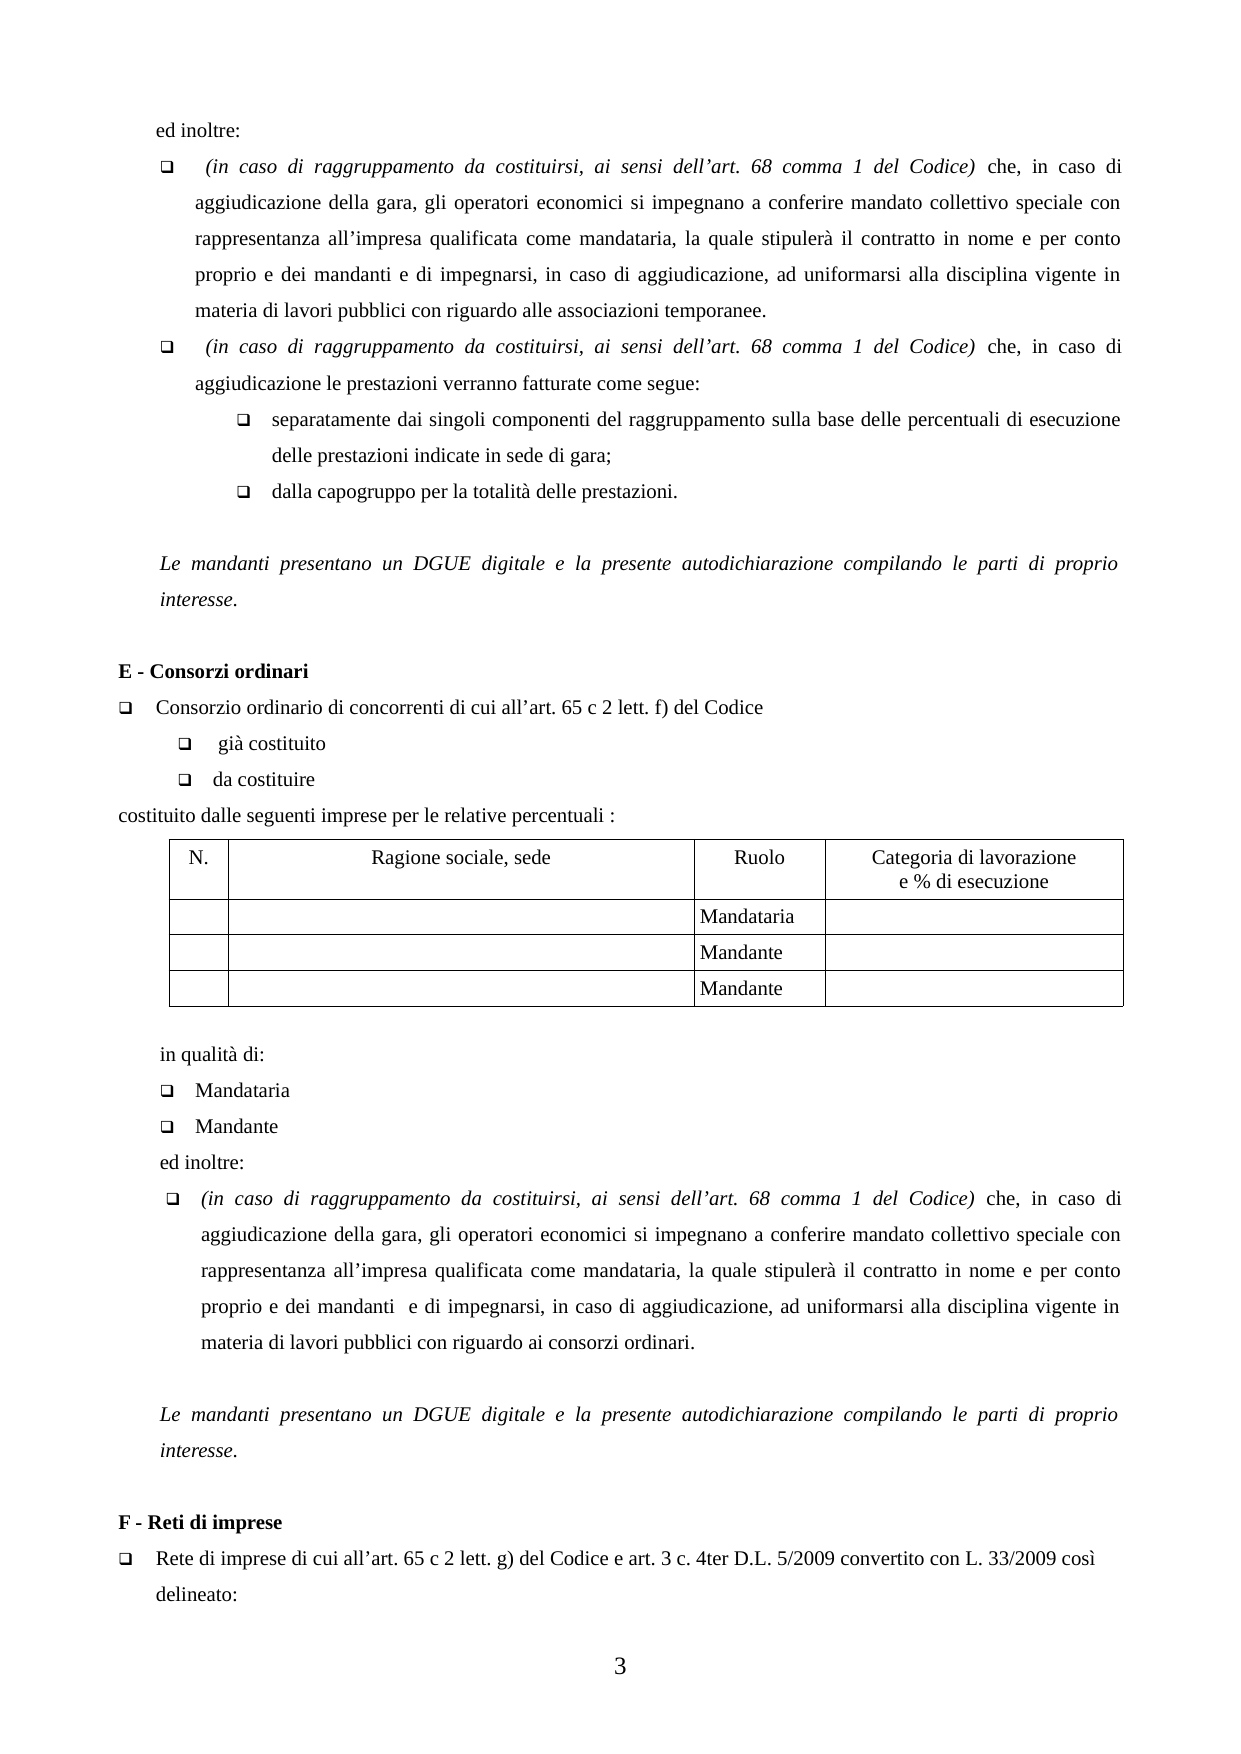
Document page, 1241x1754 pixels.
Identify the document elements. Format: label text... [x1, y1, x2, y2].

table_cell Mandataria [695, 900, 825, 934]
table_cell [170, 935, 228, 970]
table_cell [826, 900, 1123, 934]
table_cell [229, 971, 694, 1006]
text costituito dalle seguenti imprese per le relative percentuali : [118, 803, 1122, 827]
table_cell [826, 971, 1123, 1006]
list Mandante [159, 1114, 1122, 1138]
table_cell [170, 900, 228, 934]
table_header Ragione sociale, sede [229, 840, 694, 899]
table_cell [229, 900, 694, 934]
table_cell Mandante [695, 935, 825, 970]
table_cell [229, 935, 694, 970]
text Le mandanti presentano un DGUE digitale e la presente autodichiarazione compilando le parti di proprio interesse. [159, 1402, 1122, 1462]
list già costituito [177, 731, 1122, 755]
list in qualità di: [159, 1042, 1122, 1066]
table_header Categoria di lavorazione e % di esecuzione [826, 840, 1123, 899]
list dalla capogruppo per la totalità delle prestazioni. [236, 478, 1122, 503]
list Mandataria [159, 1078, 1122, 1102]
text E - Consorzi ordinari [118, 659, 1122, 683]
list (in caso di raggruppamento da costituirsi, ai sensi dell’art. 68 comma 1 del Codice) che, in caso di aggiudicazione della gara, gli operatori economici si impegnano a conferire mandato collettivo speciale con rappresentanza all’impresa qualificata come mandataria, la quale stipulerà il contratto in nome e per conto proprio e dei mandanti e di impegnarsi, in caso di aggiudicazione, ad uniformarsi alla disciplina vigente in materia di lavori pubblici con riguardo ai consorzi ordinari. [165, 1186, 1122, 1354]
table_cell [826, 935, 1123, 970]
list ed inoltre: [118, 118, 1122, 142]
list (in caso di raggruppamento da costituirsi, ai sensi dell’art. 68 comma 1 del Codice) che, in caso di aggiudicazione le prestazioni verranno fatturate come segue: [159, 334, 1122, 394]
text Le mandanti presentano un DGUE digitale e la presente autodichiarazione compilando le parti di proprio interesse. [159, 551, 1122, 611]
list Consorzio ordinario di concorrenti di cui all’art. 65 c 2 lett. f) del Codice [118, 695, 1122, 719]
list Rete di imprese di cui all’art. 65 c 2 lett. g) del Codice e art. 3 c. 4ter D.L. 5/2009 convertito con L. 33/2009 così delineato: [118, 1546, 1122, 1606]
table_cell [170, 971, 228, 1006]
table_header N. [170, 840, 228, 899]
text F - Reti di imprese [118, 1510, 1122, 1534]
table_cell Mandante [695, 971, 825, 1006]
table_header Ruolo [695, 840, 825, 899]
list separatamente dai singoli componenti del raggruppamento sulla base delle percentuali di esecuzione delle prestazioni indicate in sede di gara; [236, 406, 1122, 467]
list da costituire [177, 767, 1122, 791]
list (in caso di raggruppamento da costituirsi, ai sensi dell’art. 68 comma 1 del Codice) che, in caso di aggiudicazione della gara, gli operatori economici si impegnano a conferire mandato collettivo speciale con rappresentanza all’impresa qualificata come mandataria, la quale stipulerà il contratto in nome e per conto proprio e dei mandanti e di impegnarsi, in caso di aggiudicazione, ad uniformarsi alla disciplina vigente in materia di lavori pubblici con riguardo alle associazioni temporanee. [159, 154, 1122, 322]
list ed inoltre: [159, 1150, 1122, 1174]
